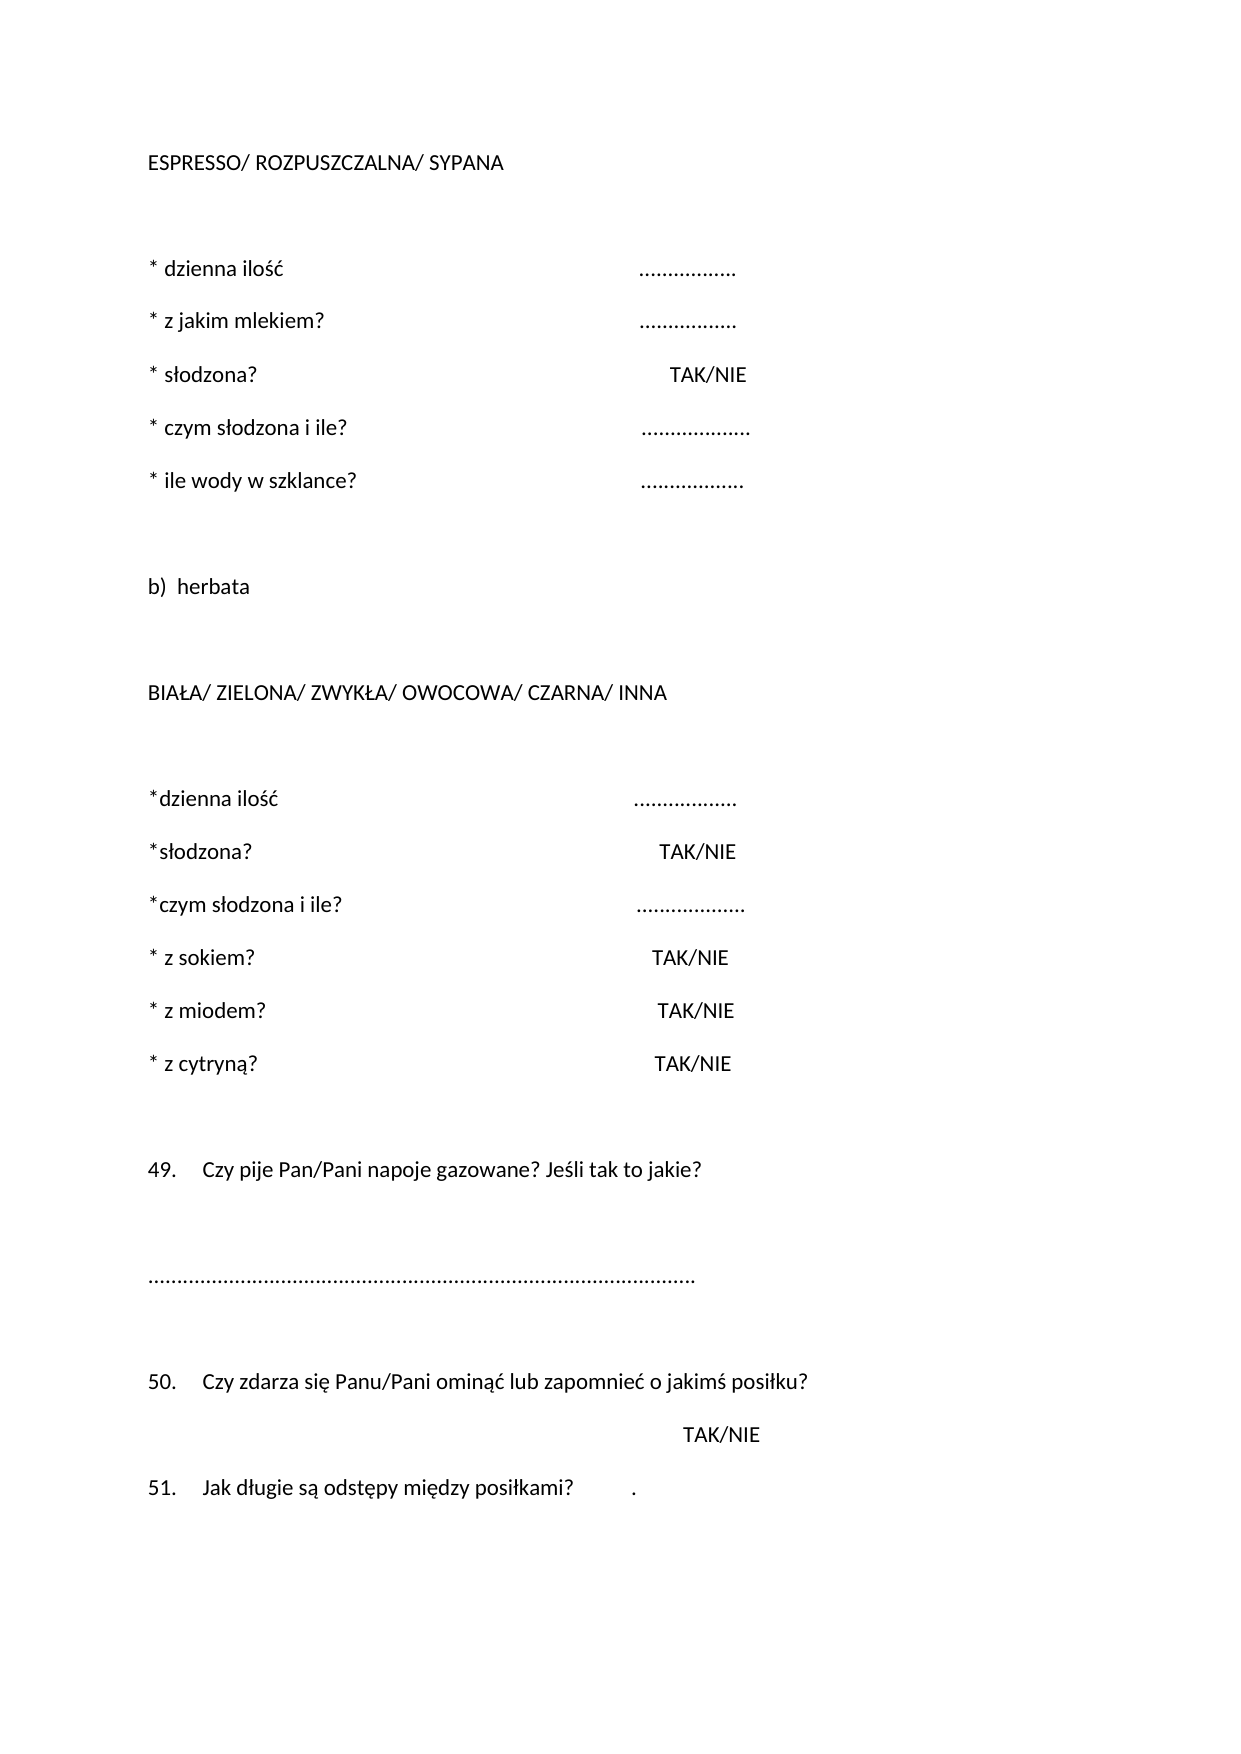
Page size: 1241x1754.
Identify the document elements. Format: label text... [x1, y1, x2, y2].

text b) herbata [148, 572, 1093, 600]
text * czym słodzona i ile? ................... [148, 413, 1093, 441]
text *dzienna ilość .................. [148, 784, 1093, 812]
text 50. Czy zdarza się Panu/Pani ominąć lub zapomnieć o jakimś posiłku? [148, 1367, 1093, 1395]
text * dzienna ilość ................. [148, 254, 1093, 282]
text * ile wody w szklance? .................. [148, 466, 1093, 494]
text 51. Jak długie są odstępy między posiłkami? . [148, 1473, 1093, 1501]
text *czym słodzona i ile? ................... [148, 890, 1093, 918]
text ............................................................................................... [148, 1261, 1093, 1289]
text TAK/NIE [148, 1420, 1093, 1448]
text * z sokiem? TAK/NIE [148, 943, 1093, 971]
text ESPRESSO/ ROZPUSZCZALNA/ SYPANA [148, 148, 1093, 176]
text * z miodem? TAK/NIE [148, 996, 1093, 1024]
text * z cytryną? TAK/NIE [148, 1049, 1093, 1077]
text BIAŁA/ ZIELONA/ ZWYKŁA/ OWOCOWA/ CZARNA/ INNA [148, 678, 1093, 706]
text 49. Czy pije Pan/Pani napoje gazowane? Jeśli tak to jakie? [148, 1155, 1093, 1183]
text * słodzona? TAK/NIE [148, 360, 1093, 388]
text * z jakim mlekiem? ................. [148, 307, 1093, 335]
text *słodzona? TAK/NIE [148, 837, 1093, 865]
